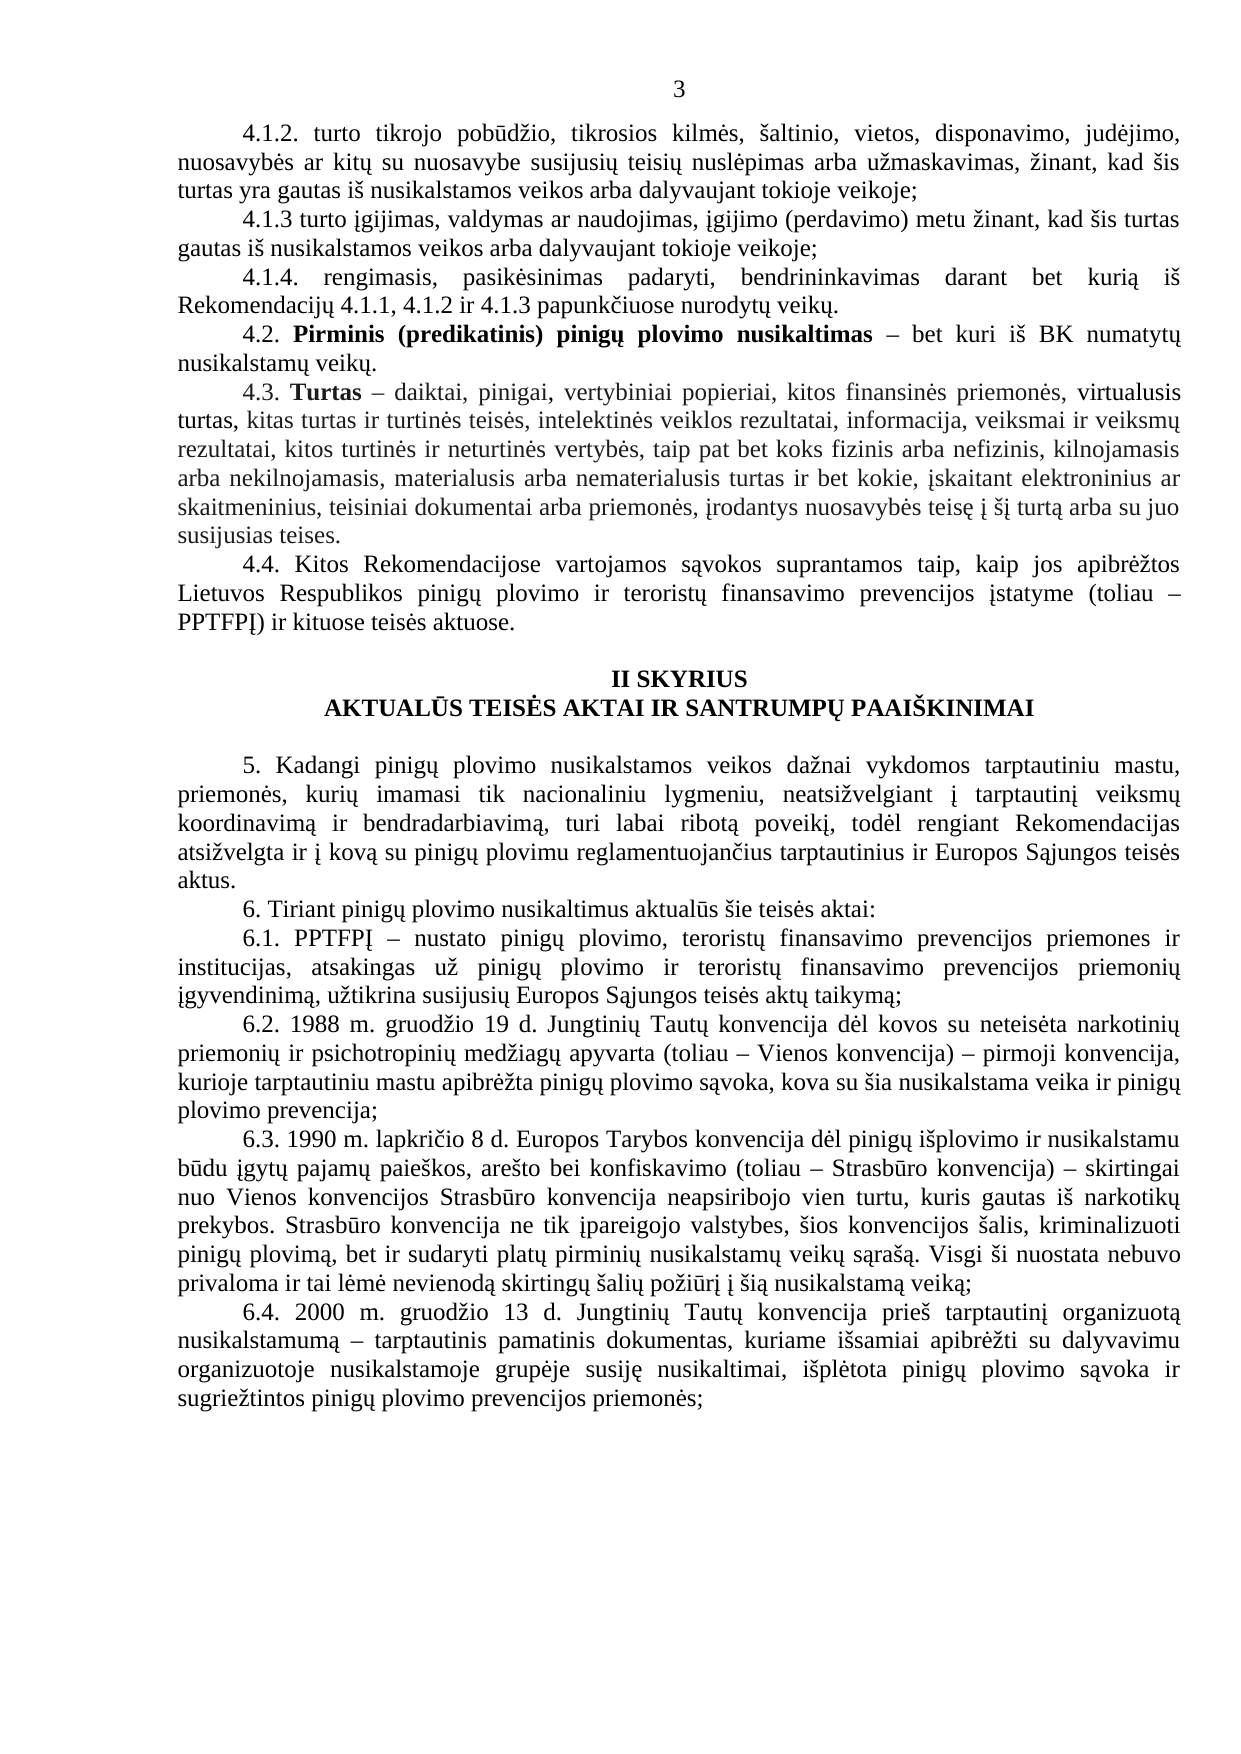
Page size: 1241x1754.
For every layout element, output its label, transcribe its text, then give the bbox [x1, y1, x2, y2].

text 6.1. PPTFPĮ – nustato pinigų plovimo, teroristų finansavimo prevencijos priemones ir institucijas, atsakingas už pinigų plovimo ir teroristų finansavimo prevencijos priemonių įgyvendinimą, užtikrina susijusių Europos Sąjungos teisės aktų taikymą; [177, 923, 1181, 1009]
text 4.1.4. rengimasis, pasikėsinimas padaryti, bendrininkavimas darant bet kurią iš Rekomendacijų 4.1.1, 4.1.2 ir 4.1.3 papunkčiuose nurodytų veikų. [177, 262, 1181, 319]
text AKTUALŪS TEISĖS AKTAI IR SANTRUMPŲ PAAIŠKINIMAI [177, 693, 1181, 722]
text 6.2. 1988 m. gruodžio 19 d. Jungtinių Tautų konvencija dėl kovos su neteisėta narkotinių priemonių ir psichotropinių medžiagų apyvarta (toliau – Vienos konvencija) – pirmoji konvencija, kurioje tarptautiniu mastu apibrėžta pinigų plovimo sąvoka, kova su šia nusikalstama veika ir pinigų plovimo prevencija; [177, 1009, 1181, 1124]
text 6.3. 1990 m. lapkričio 8 d. Europos Tarybos konvencija dėl pinigų išplovimo ir nusikalstamu būdu įgytų pajamų paieškos, arešto bei konfiskavimo (toliau – Strasbūro konvencija) – skirtingai nuo Vienos konvencijos Strasbūro konvencija neapsiribojo vien turtu, kuris gautas iš narkotikų prekybos. Strasbūro konvencija ne tik įpareigojo valstybes, šios konvencijos šalis, kriminalizuoti pinigų plovimą, bet ir sudaryti platų pirminių nusikalstamų veikų sąrašą. Visgi ši nuostata nebuvo privaloma ir tai lėmė nevienodą skirtingų šalių požiūrį į šią nusikalstamą veiką; [177, 1124, 1181, 1297]
text 4.3. Turtas – daiktai, pinigai, vertybiniai popieriai, kitos finansinės priemonės, virtualusis turtas, kitas turtas ir turtinės teisės, intelektinės veiklos rezultatai, informacija, veiksmai ir veiksmų rezultatai, kitos turtinės ir neturtinės vertybės, taip pat bet koks fizinis arba nefizinis, kilnojamasis arba nekilnojamasis, materialusis arba nematerialusis turtas ir bet kokie, įskaitant elektroninius ar skaitmeninius, teisiniai dokumentai arba priemonės, įrodantys nuosavybės teisę į šį turtą arba su juo susijusias teises. [177, 377, 1181, 549]
text 4.2. Pirminis (predikatinis) pinigų plovimo nusikaltimas – bet kuri iš BK numatytų nusikalstamų veikų. [177, 319, 1181, 377]
text 5. Kadangi pinigų plovimo nusikalstamos veikos dažnai vykdomos tarptautiniu mastu, priemonės, kurių imamasi tik nacionaliniu lygmeniu, neatsižvelgiant į tarptautinį veiksmų koordinavimą ir bendradarbiavimą, turi labai ribotą poveikį, todėl rengiant Rekomendacijas atsižvelgta ir į kovą su pinigų plovimu reglamentuojančius tarptautinius ir Europos Sąjungos teisės aktus. [177, 751, 1181, 894]
text 6.4. 2000 m. gruodžio 13 d. Jungtinių Tautų konvencija prieš tarptautinį organizuotą nusikalstamumą – tarptautinis pamatinis dokumentas, kuriame išsamiai apibrėžti su dalyvavimu organizuotoje nusikalstamoje grupėje susiję nusikaltimai, išplėtota pinigų plovimo sąvoka ir sugriežtintos pinigų plovimo prevencijos priemonės; [177, 1297, 1181, 1412]
text II SKYRIUS [177, 664, 1181, 693]
text 6. Tiriant pinigų plovimo nusikaltimus aktualūs šie teisės aktai: [177, 894, 1181, 923]
text 4.4. Kitos Rekomendacijose vartojamos sąvokos suprantamos taip, kaip jos apibrėžtos Lietuvos Respublikos pinigų plovimo ir teroristų finansavimo prevencijos įstatyme (toliau – PPTFPĮ) ir kituose teisės aktuose. [177, 549, 1181, 636]
text 4.1.3 turto įgijimas, valdymas ar naudojimas, įgijimo (perdavimo) metu žinant, kad šis turtas gautas iš nusikalstamos veikos arba dalyvaujant tokioje veikoje; [177, 204, 1181, 262]
text 4.1.2. turto tikrojo pobūdžio, tikrosios kilmės, šaltinio, vietos, disponavimo, judėjimo, nuosavybės ar kitų su nuosavybe susijusių teisių nuslėpimas arba užmaskavimas, žinant, kad šis turtas yra gautas iš nusikalstamos veikos arba dalyvaujant tokioje veikoje; [177, 118, 1181, 204]
